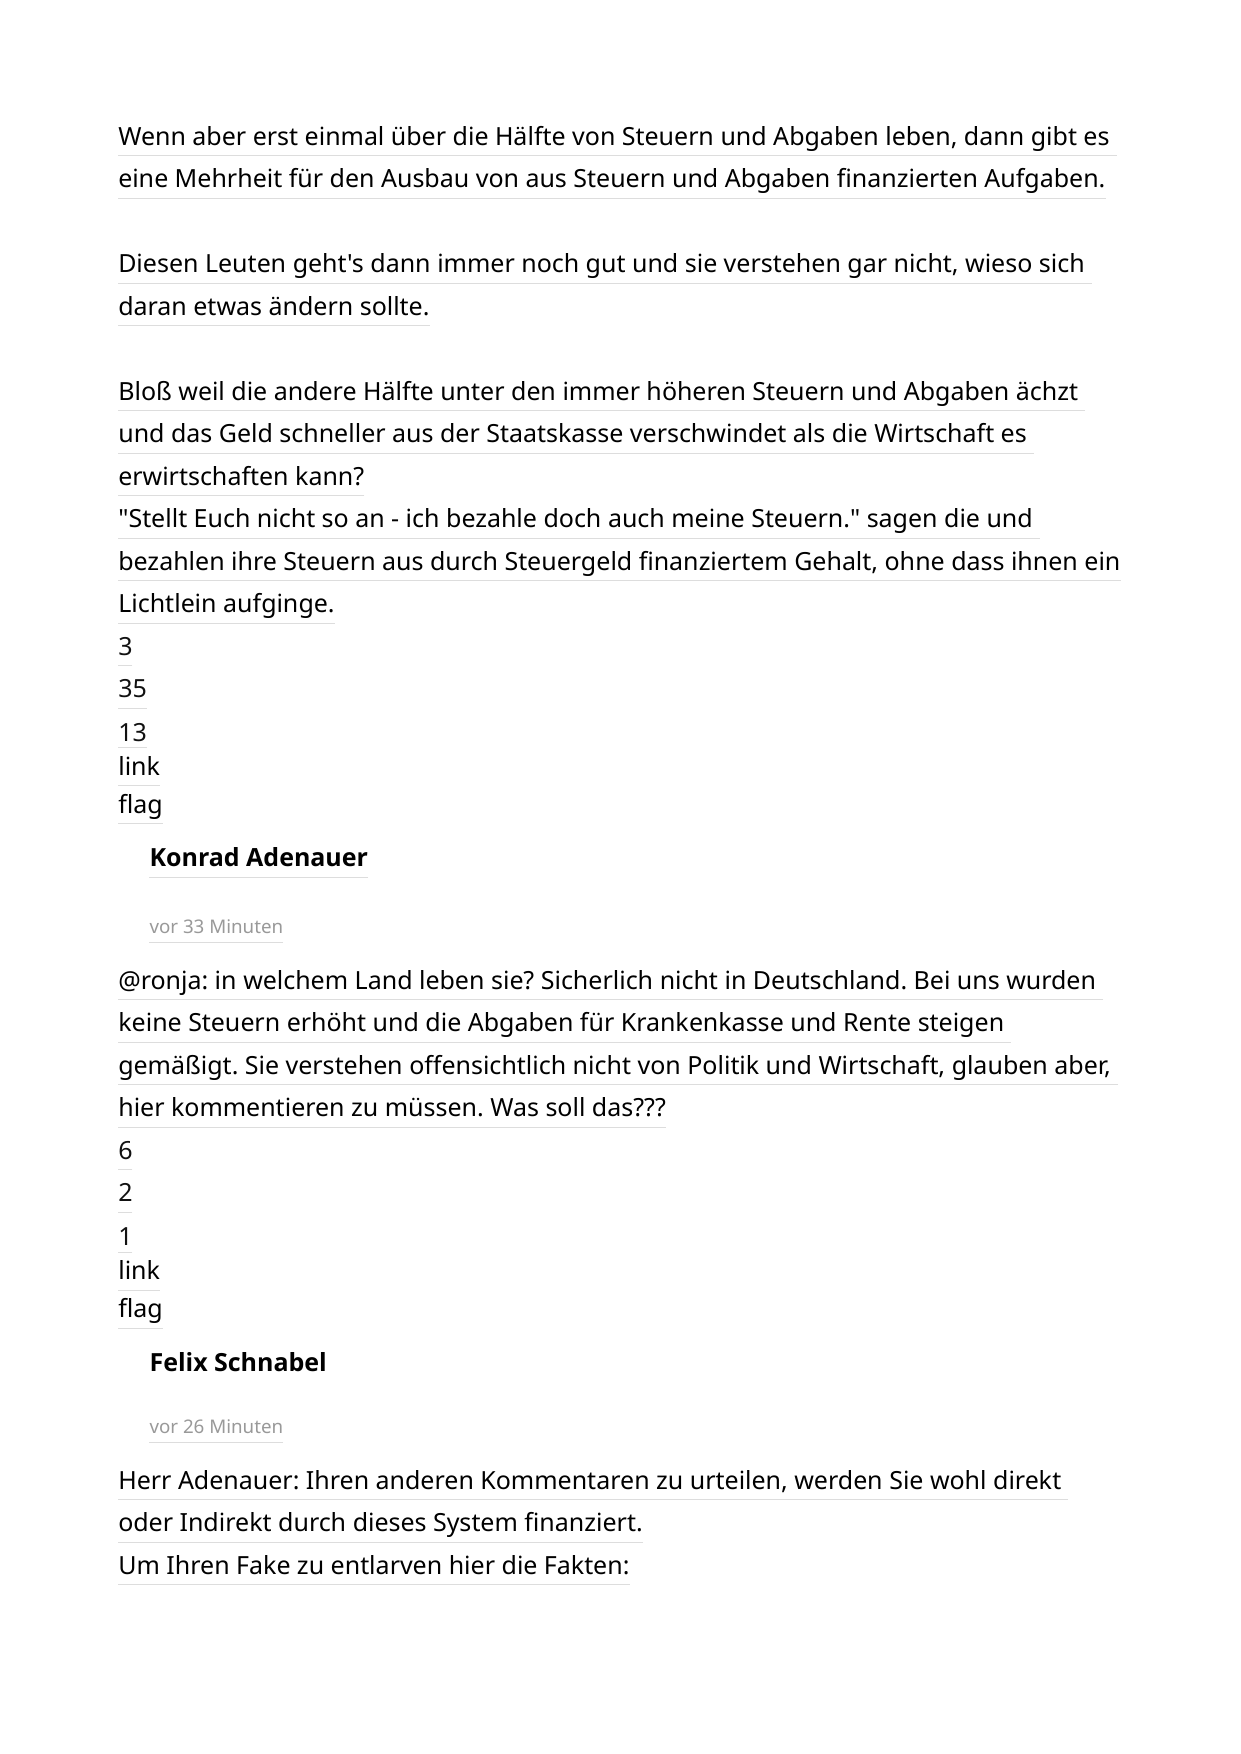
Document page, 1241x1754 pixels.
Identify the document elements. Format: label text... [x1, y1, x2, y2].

text 2 [118, 1175, 1122, 1213]
text link [118, 1253, 1122, 1291]
text 3 [118, 628, 1122, 666]
text Konrad Adenauer [149, 840, 1122, 878]
text 1 [118, 1217, 1122, 1253]
text flag [118, 1291, 1122, 1329]
text 13 [118, 713, 1122, 748]
text Felix Schnabel [149, 1344, 1122, 1378]
text flag [118, 786, 1122, 824]
text Herr Adenauer: Ihren anderen Kommentaren zu urteilen, werden Sie wohl direkt oder Indirekt durch dieses System finanziert. Um Ihren Fake zu entlarven hier die Fakten: [118, 1462, 1122, 1628]
text vor 26 Minuten [149, 1414, 1117, 1443]
text 6 [118, 1132, 1122, 1170]
text vor 33 Minuten [149, 914, 1117, 943]
text link [118, 748, 1122, 786]
text @ronja: in welchem Land leben sie? Sicherlich nicht in Deutschland. Bei uns wurden keine Steuern erhöht und die Abgaben für Krankenkasse und Rente steigen gemäßigt. Sie verstehen offensichtlich nicht von Politik und Wirtschaft, glauben aber, hier kommentieren zu müssen. Was soll das??? [118, 962, 1122, 1128]
text Wenn aber erst einmal über die Hälfte von Steuern und Abgaben leben, dann gibt es eine Mehrheit für den Ausbau von aus Steuern und Abgaben finanzierten Aufgaben. Diesen Leuten geht's dann immer noch gut und sie verstehen gar nicht, wieso sich daran etwas ändern sollte. Bloß weil die andere Hälfte unter den immer höheren Steuern und Abgaben ächzt und das Geld schneller aus der Staatskasse verschwindet als die Wirtschaft es erwirtschaften kann? "Stellt Euch nicht so an - ich bezahle doch auch meine Steuern." sagen die und bezahlen ihre Steuern aus durch Steuergeld finanziertem Gehalt, ohne dass ihnen ein Lichtlein aufginge. [118, 118, 1122, 624]
text 35 [118, 671, 1122, 709]
